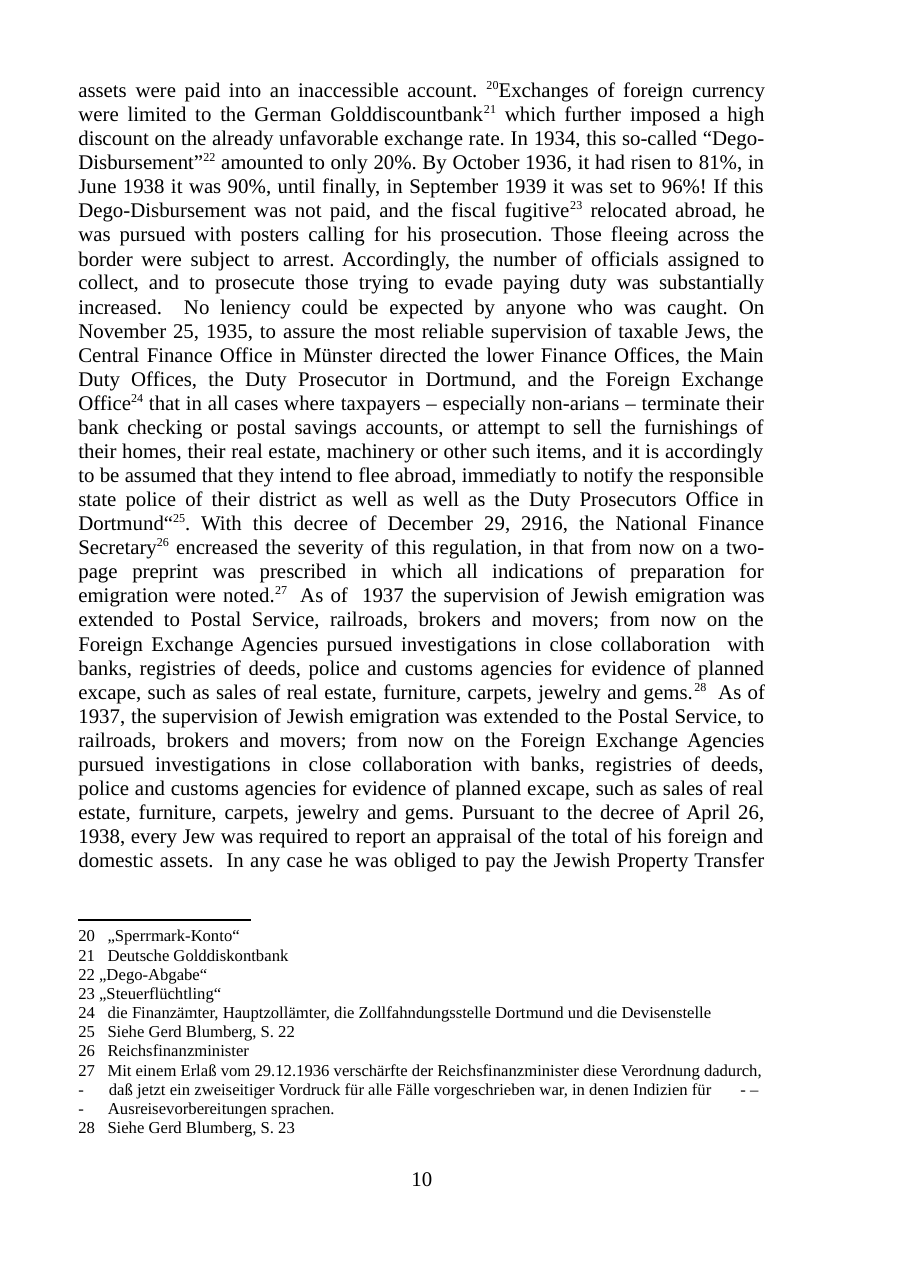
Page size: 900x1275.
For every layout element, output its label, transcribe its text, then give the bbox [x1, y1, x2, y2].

text Reichsfinanzminister [78, 1041, 765, 1060]
text Mit einem Erlaß vom 29.12.1936 verschärfte der Reichsfinanzminister diese Verordnung dadurch, - daß jetzt ein zweiseitiger Vordruck für alle Fälle vorgeschrieben war, in denen Indizien für - – - Ausreisevorbereitungen sprachen. [78, 1060, 765, 1118]
text Deutsche Golddiskontbank [78, 945, 765, 964]
text „Steuerflüchtling“ [78, 984, 765, 1003]
text die Finanzämter, Hauptzollämter, die Zollfahndungsstelle Dortmund und die Devisenstelle [78, 1003, 765, 1022]
text Siehe Gerd Blumberg, S. 22 [78, 1022, 765, 1041]
text assets were paid into an inaccessible account. Exchanges of foreign currency were limited to the German Golddiscountbank which further imposed a high discount on the already unfavorable exchange rate. In 1934, this so-called “Dego-Disbursement” amounted to only 20%. By October 1936, it had risen to 81%, in June 1938 it was 90%, until finally, in September 1939 it was set to 96%! If this Dego-Disbursement was not paid, and the fiscal fugitive relocated abroad, he was pursued with posters calling for his prosecution. Those fleeing across the border were subject to arrest. Accordingly, the number of officials assigned to collect, and to prosecute those trying to evade paying duty was substantially increased. No leniency could be expected by anyone who was caught. On November 25, 1935, to assure the most reliable supervision of taxable Jews, the Central Finance Office in Münster directed the lower Finance Offices, the Main Duty Offices, the Duty Prosecutor in Dortmund, and the Foreign Exchange Office that in all cases where taxpayers – especially non-arians – terminate their bank checking or postal savings accounts, or attempt to sell the furnishings of their homes, their real estate, machinery or other such items, and it is accordingly to be assumed that they intend to flee abroad, immediatly to notify the responsible state police of their district as well as well as the Duty Prosecutors Office in Dortmund“. With this decree of December 29, 2916, the National Finance Secretary encreased the severity of this regulation, in that from now on a two-page preprint was prescribed in which all indications of preparation for emigration were noted. As of 1937 the supervision of Jewish emigration was extended to Postal Service, railroads, brokers and movers; from now on the Foreign Exchange Agencies pursued investigations in close collaboration with banks, registries of deeds, police and customs agencies for evidence of planned excape, such as sales of real estate, furniture, carpets, jewelry and gems. As of 1937, the supervision of Jewish emigration was extended to the Postal Service, to railroads, brokers and movers; from now on the Foreign Exchange Agencies pursued investigations in close collaboration with banks, registries of deeds, police and customs agencies for evidence of planned excape, such as sales of real estate, furniture, carpets, jewelry and gems. Pursuant to the decree of April 26, 1938, every Jew was required to report an appraisal of the total of his foreign and domestic assets. In any case he was obliged to pay the Jewish Property Transfer [78, 78, 765, 872]
text Siehe Gerd Blumberg, S. 23 [78, 1118, 765, 1137]
text „Dego-Abgabe“ [78, 964, 765, 984]
text „Sperrmark-Konto“ [78, 926, 765, 945]
